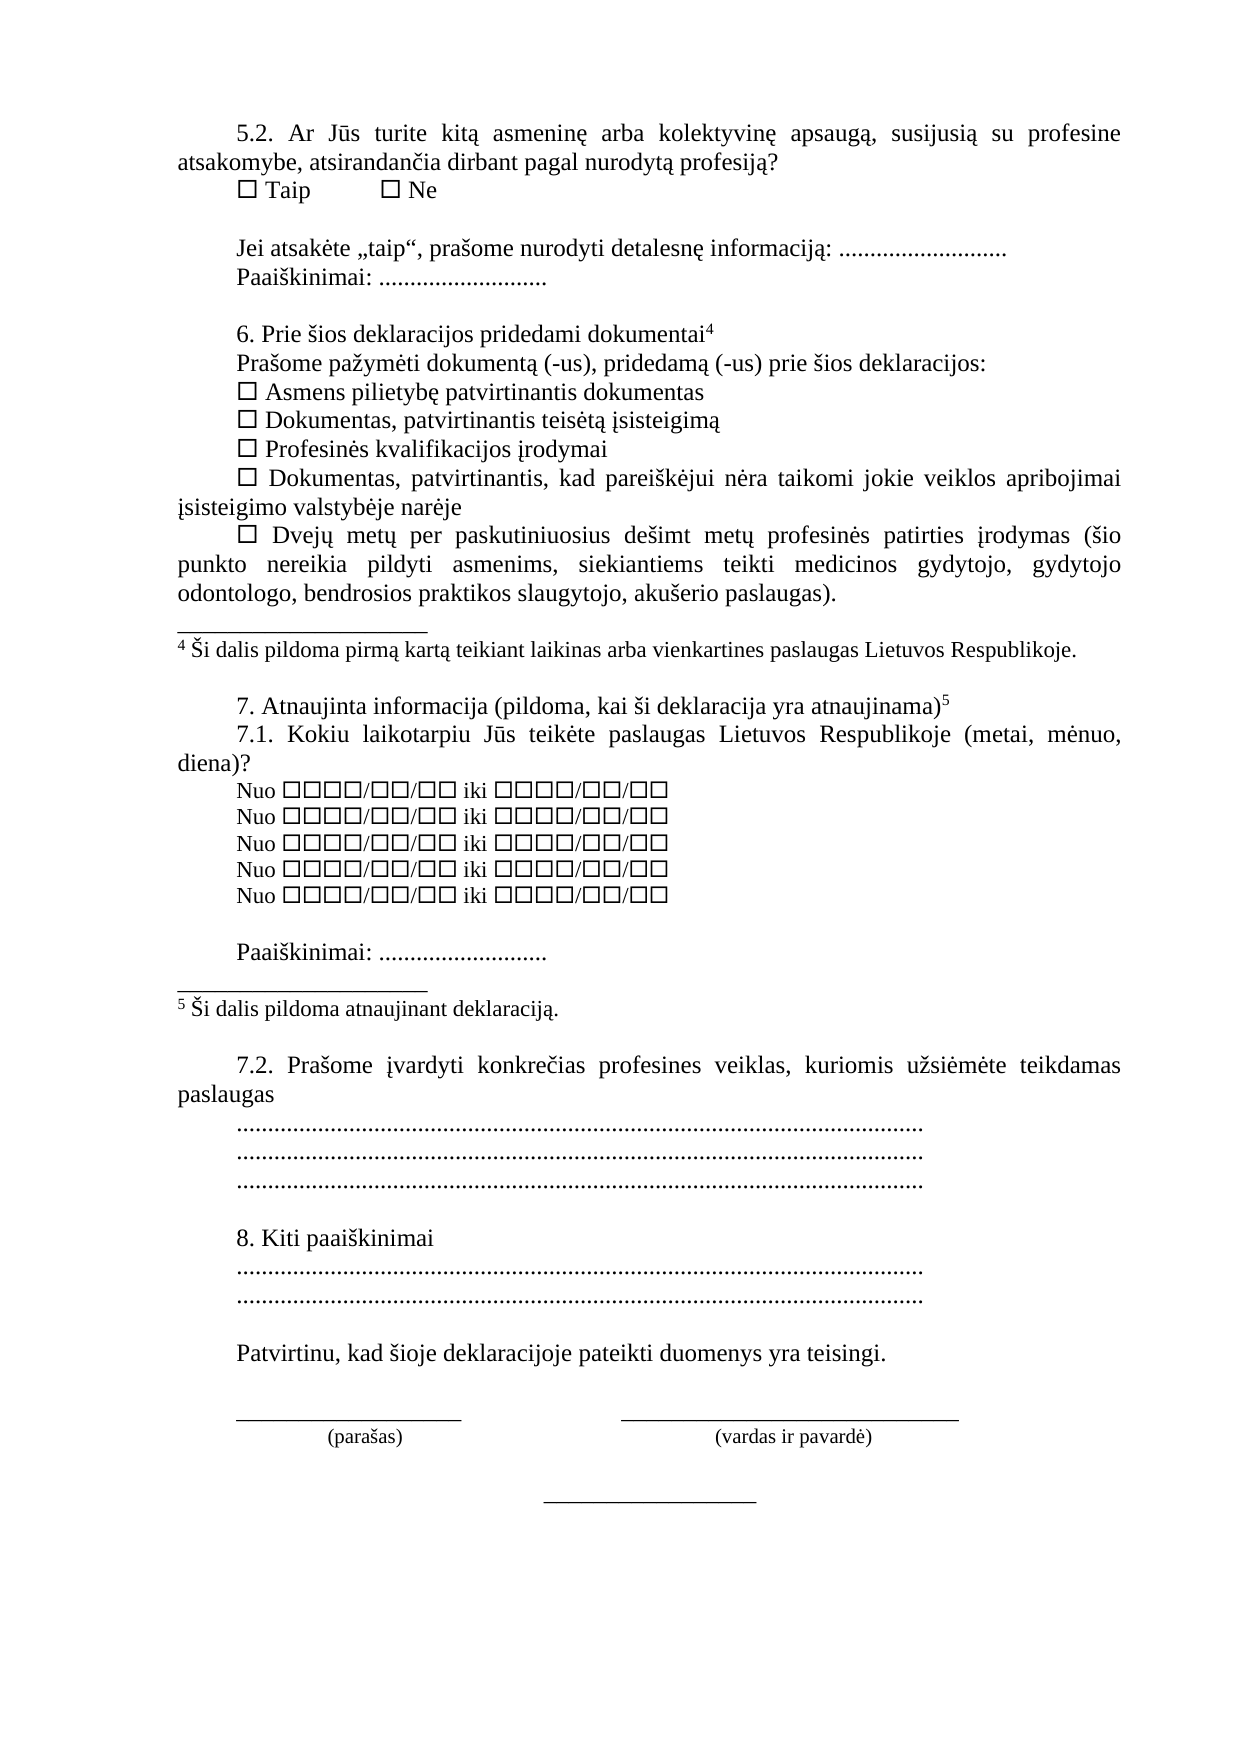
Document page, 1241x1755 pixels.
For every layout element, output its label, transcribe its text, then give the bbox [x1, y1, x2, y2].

text 7.1. Kokiu laikotarpiu Jūs teikėte paslaugas Lietuvos Respublikoje (metai, mėnuo, diena)? [177, 719, 1122, 777]
text 5.2. Ar Jūs turite kitą asmeninę arba kolektyvinę apsaugą, susijusią su profesine atsakomybe, atsirandančia dirbant pagal nurodytą profesiją? [177, 118, 1122, 176]
text __________________ ___________________________ [177, 1395, 1122, 1424]
text [] Profesinės kvalifikacijos įrodymai [177, 434, 1122, 463]
text .............................................................................................................. [177, 1108, 1122, 1136]
text .............................................................................................................. [177, 1136, 1122, 1165]
text 7.2. Prašome įvardyti konkrečias profesines veiklas, kuriomis užsiėmėte teikdamas paslaugas [177, 1050, 1122, 1108]
text [] Dvejų metų per paskutiniuosius dešimt metų profesinės patirties įrodymas (šio punkto nereikia pildyti asmenims, siekiantiems teikti medicinos gydytojo, gydytojo odontologo, bendrosios praktikos slaugytojo, akušerio paslaugas). [177, 521, 1122, 607]
text 4 Ši dalis pildoma pirmą kartą teikiant laikinas arba vienkartines paslaugas Lietuvos Respublikoje. [177, 636, 1122, 662]
text Nuo [][][][]/[][]/[][] iki [][][][]/[][]/[][] [236, 856, 1122, 882]
text ____________________ [177, 966, 1122, 995]
text 7. Atnaujinta informacija (pildoma, kai ši deklaracija yra atnaujinama)5 [177, 691, 1122, 719]
text ____________________ [177, 607, 1122, 636]
text Prašome pažymėti dokumentą (-us), pridedamą (-us) prie šios deklaracijos: [177, 348, 1122, 377]
text 6. Prie šios deklaracijos pridedami dokumentai4 [177, 319, 1122, 348]
text .............................................................................................................. [177, 1251, 1122, 1280]
text Jei atsakėte „taip“, prašome nurodyti detalesnę informaciją: ........................... [177, 233, 1122, 262]
text Paaiškinimai: ........................... [177, 937, 1122, 966]
text .............................................................................................................. [177, 1165, 1122, 1194]
text Patvirtinu, kad šioje deklaracijoje pateikti duomenys yra teisingi. [177, 1338, 1122, 1366]
text _________________ [177, 1477, 1122, 1505]
text Nuo [][][][]/[][]/[][] iki [][][][]/[][]/[][] [236, 803, 1122, 830]
text [] Dokumentas, patvirtinantis, kad pareiškėjui nėra taikomi jokie veiklos apribojimai įsisteigimo valstybėje narėje [177, 463, 1122, 521]
text Nuo [][][][]/[][]/[][] iki [][][][]/[][]/[][] [236, 882, 1122, 909]
text Nuo [][][][]/[][]/[][] iki [][][][]/[][]/[][] [236, 830, 1122, 856]
text .............................................................................................................. [177, 1280, 1122, 1309]
text Nuo [][][][]/[][]/[][] iki [][][][]/[][]/[][] [236, 777, 1122, 803]
text 5 Ši dalis pildoma atnaujinant deklaraciją. [177, 995, 1122, 1021]
text [] Dokumentas, patvirtinantis teisėtą įsisteigimą [177, 406, 1122, 434]
text [] Taip [] Ne [177, 176, 1122, 204]
text [] Asmens pilietybę patvirtinantis dokumentas [177, 377, 1122, 406]
text Paaiškinimai: ........................... [177, 262, 1122, 291]
text (parašas) (vardas ir pavardė) [177, 1424, 1122, 1448]
text 8. Kiti paaiškinimai [177, 1223, 1122, 1251]
